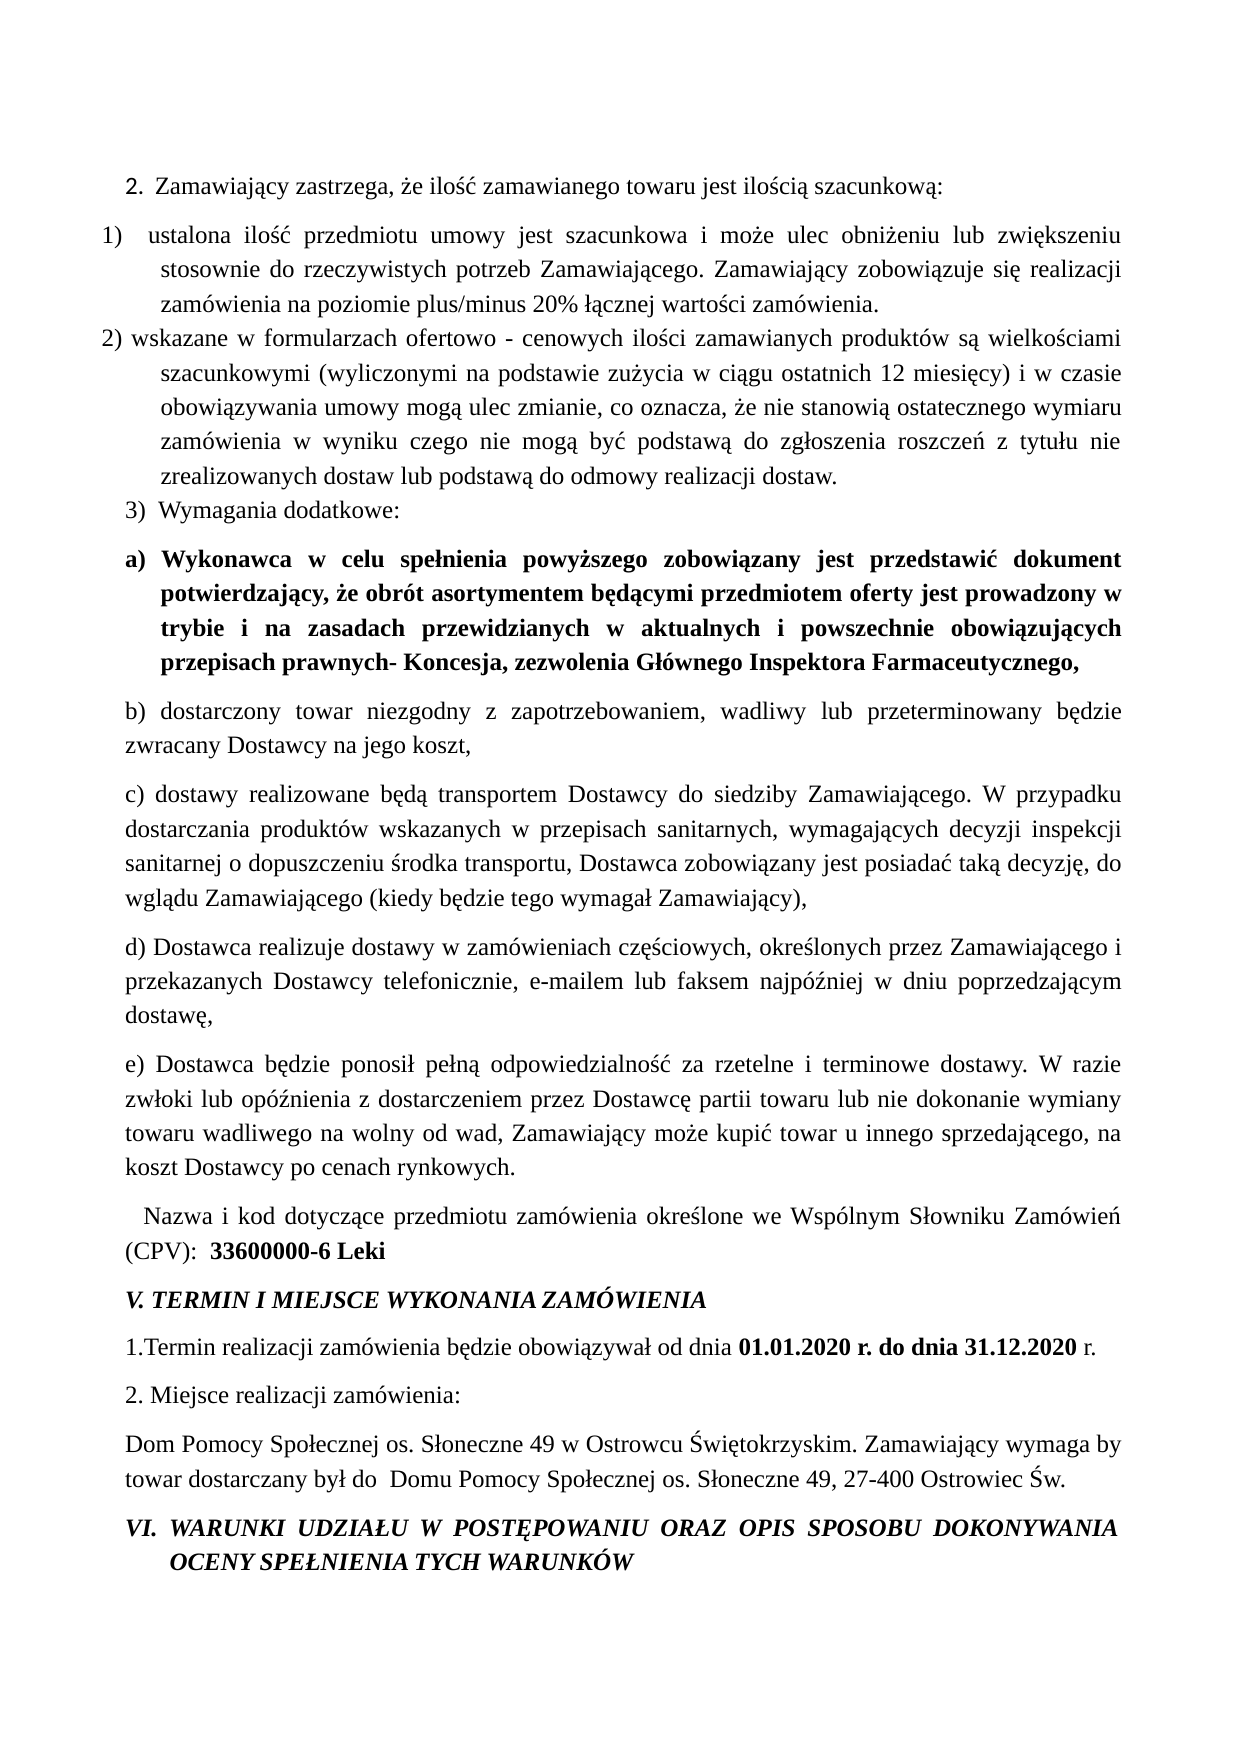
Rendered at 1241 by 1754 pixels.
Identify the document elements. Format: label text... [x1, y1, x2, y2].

text V. TERMIN I MIEJSCE WYKONANIA ZAMÓWIENIA [125, 1281, 1122, 1315]
list 2. Miejsce realizacji zamówienia: [125, 1376, 1122, 1411]
text a) Wykonawca w celu spełnienia powyższego zobowiązany jest przedstawić dokument potwierdzający, że obrót asortymentem będącymi przedmiotem oferty jest prowadzony w trybie i na zasadach przewidzianych w aktualnych i powszechnie obowiązujących przepisach prawnych- Koncesja, zezwolenia Głównego Inspektora Farmaceutycznego, [125, 540, 1122, 677]
text c) dostawy realizowane będą transportem Dostawcy do siedziby Zamawiającego. W przypadku dostarczania produktów wskazanych w przepisach sanitarnych, wymagających decyzji inspekcji sanitarnej o dopuszczeniu środka transportu, Dostawca zobowiązany jest posiadać taką decyzję, do wglądu Zamawiającego (kiedy będzie tego wymagał Zamawiający), [125, 775, 1122, 913]
text b) dostarczony towar niezgodny z zapotrzebowaniem, wadliwy lub przeterminowany będzie zwracany Dostawcy na jego koszt, [125, 692, 1122, 761]
text Dom Pomocy Społecznej os. Słoneczne 49 w Ostrowcu Świętokrzyskim. Zamawiający wymaga by towar dostarczany był do Domu Pomocy Społecznej os. Słoneczne 49, 27-400 Ostrowiec Św. [125, 1425, 1122, 1494]
text 2) wskazane w formularzach ofertowo - cenowych ilości zamawianych produktów są wielkościami szacunkowymi (wyliczonymi na podstawie zużycia w ciągu ostatnich 12 miesięcy) i w czasie obowiązywania umowy mogą ulec zmianie, co oznacza, że nie stanowią ostatecznego wymiaru zamówienia w wyniku czego nie mogą być podstawą do zgłoszenia roszczeń z tytułu nie zrealizowanych dostaw lub podstawą do odmowy realizacji dostaw. [101, 319, 1122, 491]
text e) Dostawca będzie ponosił pełną odpowiedzialność za rzetelne i terminowe dostawy. W razie zwłoki lub opóźnienia z dostarczeniem przez Dostawcę partii towaru lub nie dokonanie wymiany towaru wadliwego na wolny od wad, Zamawiający może kupić towar u innego sprzedającego, na koszt Dostawcy po cenach rynkowych. [125, 1045, 1122, 1183]
text 3) Wymagania dodatkowe: [125, 491, 1122, 525]
list 1.Termin realizacji zamówienia będzie obowiązywał od dnia 01.01.2020 r. do dnia 31.12.2020 r. [125, 1327, 1122, 1362]
list Zamawiający zastrzega, że ilość zamawianego towaru jest ilością szacunkową: [125, 167, 1122, 201]
text Nazwa i kod dotyczące przedmiotu zamówienia określone we Wspólnym Słowniku Zamówień (CPV): 33600000-6 Leki [125, 1197, 1122, 1266]
text VI. WARUNKI UDZIAŁU W POSTĘPOWANIU ORAZ OPIS SPOSOBU DOKONYWANIA OCENY SPEŁNIENIA TYCH WARUNKÓW [125, 1509, 1122, 1577]
text d) Dostawca realizuje dostawy w zamówieniach częściowych, określonych przez Zamawiającego i przekazanych Dostawcy telefonicznie, e-mailem lub faksem najpóźniej w dniu poprzedzającym dostawę, [125, 927, 1122, 1031]
text 1) ustalona ilość przedmiotu umowy jest szacunkowa i może ulec obniżeniu lub zwiększeniu stosownie do rzeczywistych potrzeb Zamawiającego. Zamawiający zobowiązuje się realizacji zamówienia na poziomie plus/minus 20% łącznej wartości zamówienia. [101, 216, 1122, 319]
